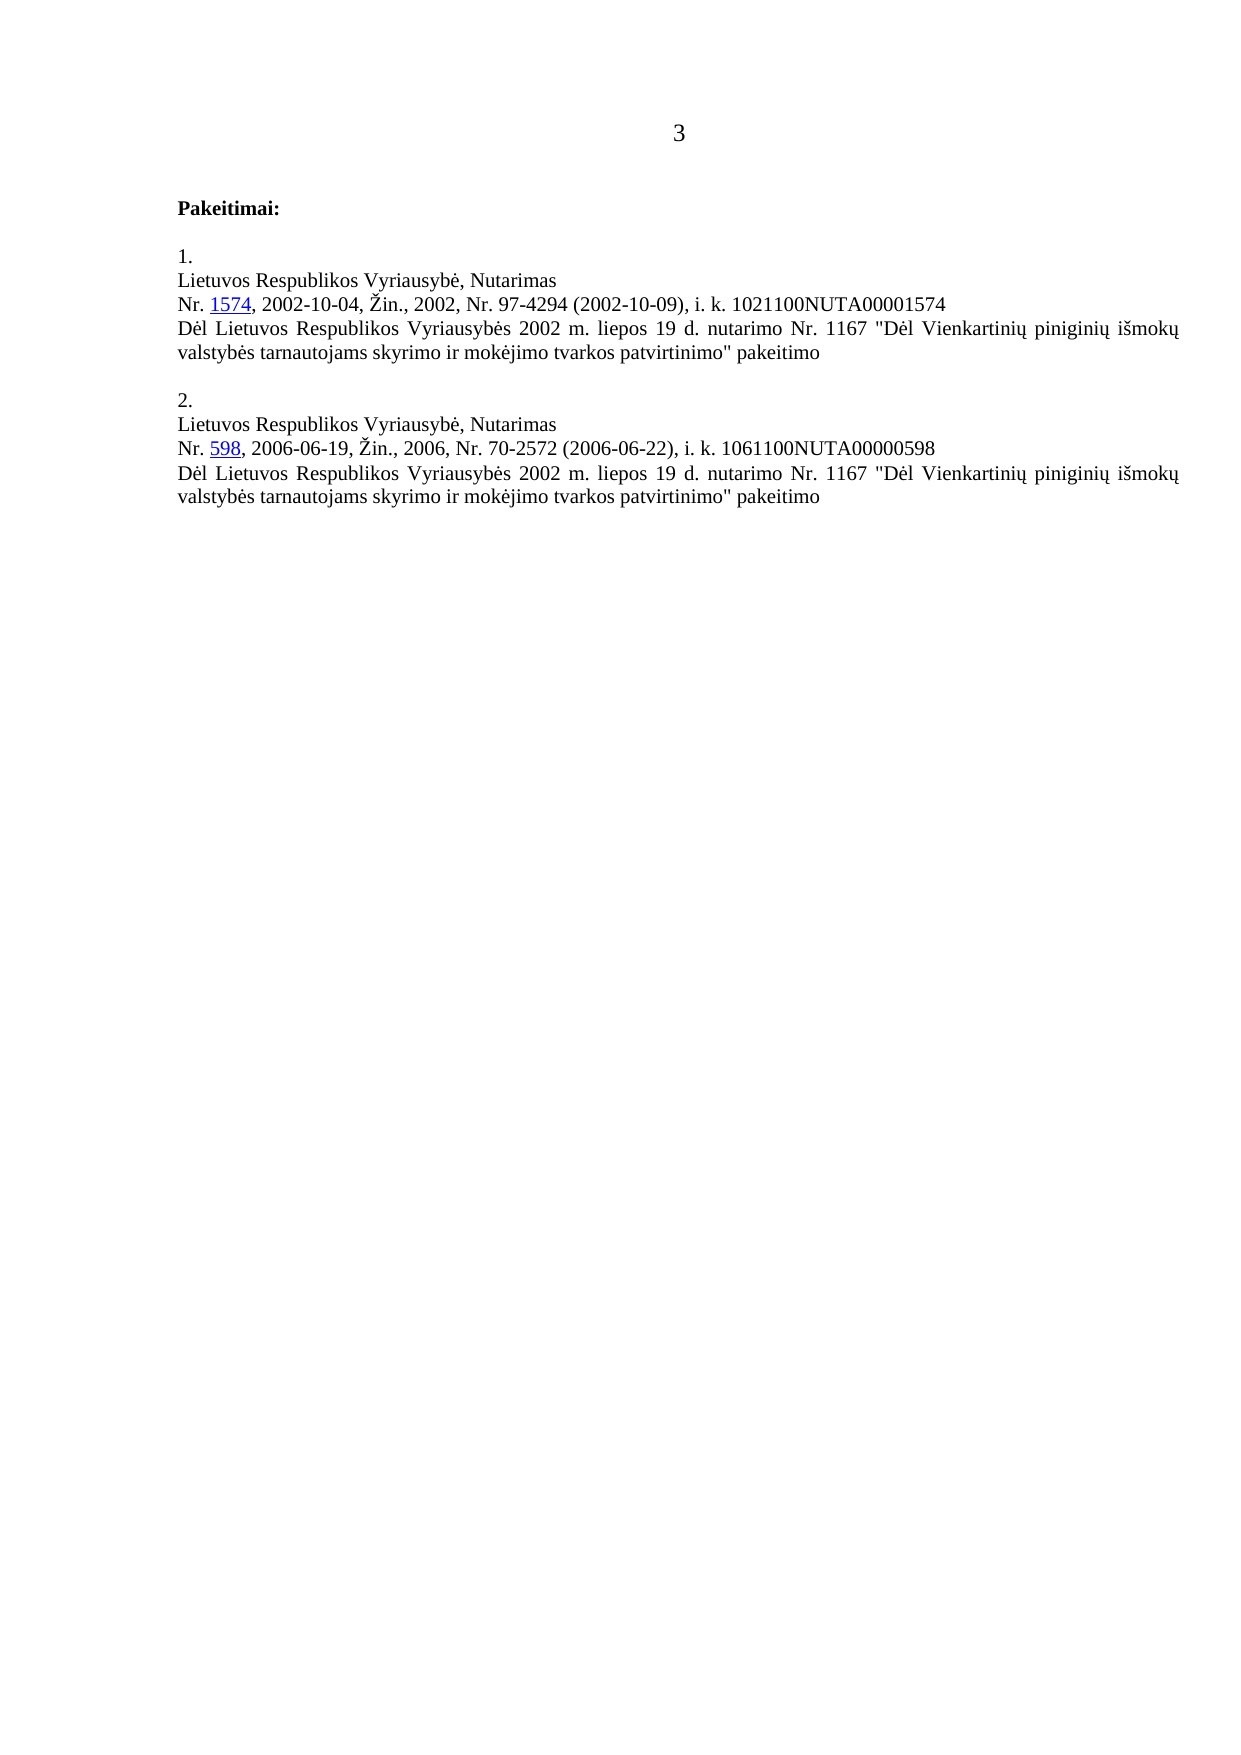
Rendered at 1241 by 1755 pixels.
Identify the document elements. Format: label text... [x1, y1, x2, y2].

text Lietuvos Respublikos Vyriausybė, Nutarimas [177, 268, 1181, 292]
text Lietuvos Respublikos Vyriausybė, Nutarimas [177, 412, 1181, 436]
text 1. [177, 244, 1181, 268]
text Pakeitimai: [177, 196, 1181, 220]
text Nr. 598, 2006-06-19, Žin., 2006, Nr. 70-2572 (2006-06-22), i. k. 1061100NUTA00000598 [177, 436, 1181, 460]
text Dėl Lietuvos Respublikos Vyriausybės 2002 m. liepos 19 d. nutarimo Nr. 1167 "Dėl Vienkartinių piniginių išmokų valstybės tarnautojams skyrimo ir mokėjimo tvarkos patvirtinimo" pakeitimo [177, 460, 1181, 508]
text 2. [177, 388, 1181, 412]
text Dėl Lietuvos Respublikos Vyriausybės 2002 m. liepos 19 d. nutarimo Nr. 1167 "Dėl Vienkartinių piniginių išmokų valstybės tarnautojams skyrimo ir mokėjimo tvarkos patvirtinimo" pakeitimo [177, 316, 1181, 364]
text Nr. 1574, 2002-10-04, Žin., 2002, Nr. 97-4294 (2002-10-09), i. k. 1021100NUTA00001574 [177, 292, 1181, 316]
